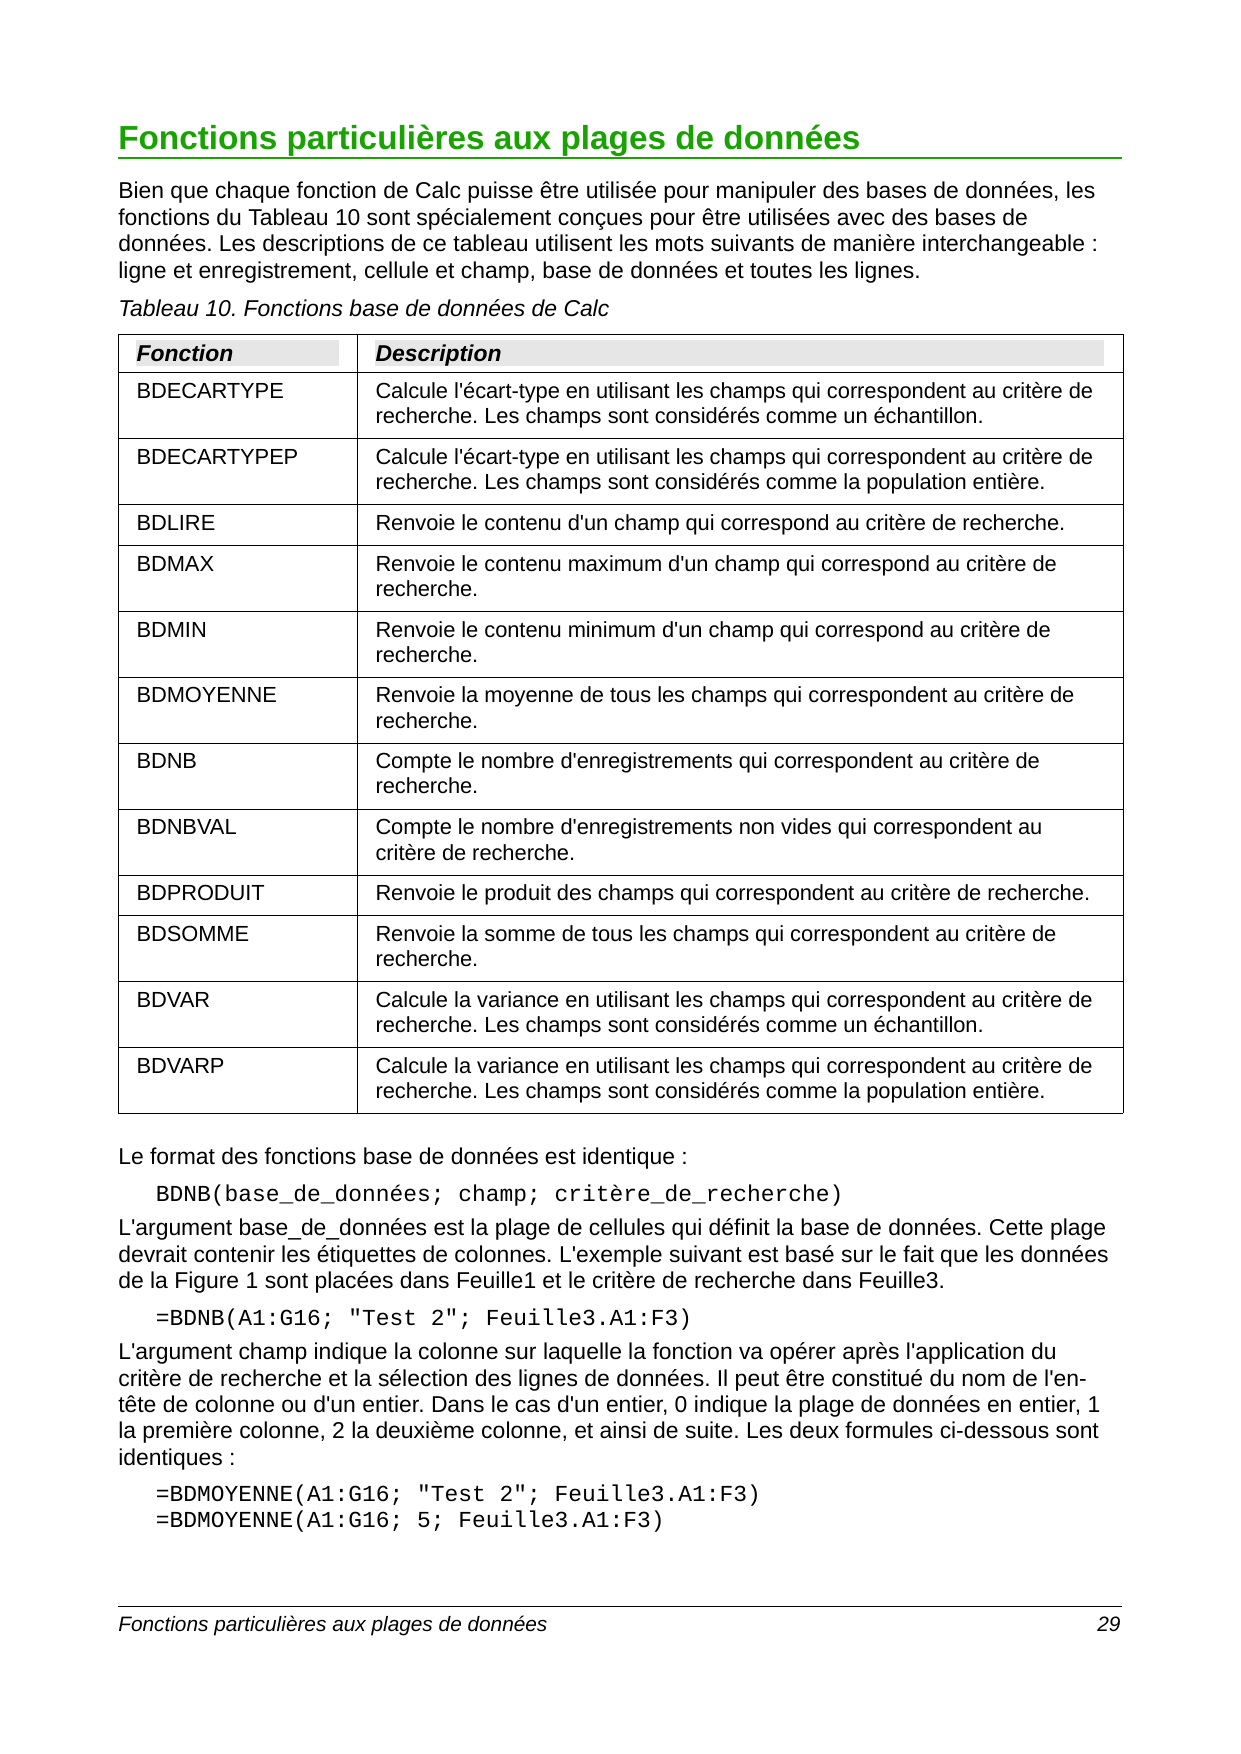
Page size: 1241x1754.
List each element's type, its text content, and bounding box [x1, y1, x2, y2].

table_cell Renvoie le produit des champs qui correspondent au critère de recherche. [358, 876, 1123, 915]
table_cell BDLIRE [119, 505, 357, 545]
text Le format des fonctions base de données est identique : [118, 1143, 1122, 1170]
table_cell BDSOMME [119, 916, 357, 981]
table_cell BDVARP [119, 1048, 357, 1113]
table_cell BDMAX [119, 546, 357, 611]
table_cell BDECARTYPEP [119, 439, 357, 504]
table_cell BDMIN [119, 612, 357, 677]
table_cell BDNBVAL [119, 810, 357, 874]
text =BDMOYENNE(A1:G16; 5; Feuille3.A1:F3) [156, 1508, 1122, 1534]
text L'argument base_de_données est la plage de cellules qui définit la base de données. Cette plage devrait contenir les étiquettes de colonnes. L'exemple suivant est basé sur le fait que les données de la Figure 1 sont placées dans Feuille1 et le critère de recherche dans Feuille3. [118, 1214, 1122, 1293]
table_cell BDMOYENNE [119, 678, 357, 743]
table_cell Renvoie le contenu maximum d'un champ qui correspond au critère de recherche. [358, 546, 1123, 611]
table_cell BDECARTYPE [119, 373, 357, 438]
table_cell BDPRODUIT [119, 876, 357, 915]
table_cell Compte le nombre d'enregistrements non vides qui correspondent au critère de recherche. [358, 810, 1123, 874]
table_header Description [358, 335, 1123, 372]
table_cell Renvoie la somme de tous les champs qui correspondent au critère de recherche. [358, 916, 1123, 981]
table_cell Calcule la variance en utilisant les champs qui correspondent au critère de recherche. Les champs sont considérés comme un échantillon. [358, 982, 1123, 1047]
text =BDMOYENNE(A1:G16; "Test 2"; Feuille3.A1:F3) [156, 1482, 1122, 1508]
table_cell Calcule l'écart-type en utilisant les champs qui correspondent au critère de recherche. Les champs sont considérés comme un échantillon. [358, 373, 1123, 438]
text L'argument champ indique la colonne sur laquelle la fonction va opérer après l'application du critère de recherche et la sélection des lignes de données. Il peut être constitué du nom de l'en-tête de colonne ou d'un entier. Dans le cas d'un entier, 0 indique la plage de données en entier, 1 la première colonne, 2 la deuxième colonne, et ainsi de suite. Les deux formules ci-dessous sont identiques : [118, 1338, 1122, 1470]
table_cell BDVAR [119, 982, 357, 1047]
table_header Fonction [119, 335, 357, 372]
table_cell Calcule la variance en utilisant les champs qui correspondent au critère de recherche. Les champs sont considérés comme la population entière. [358, 1048, 1123, 1113]
table_cell Renvoie la moyenne de tous les champs qui correspondent au critère de recherche. [358, 678, 1123, 743]
table_cell BDNB [119, 744, 357, 808]
text BDNB(base_de_données; champ; critère_de_recherche) [156, 1182, 1122, 1208]
text Tableau 10. Fonctions base de données de Calc [118, 295, 1122, 322]
text =BDNB(A1:G16; "Test 2"; Feuille3.A1:F3) [156, 1306, 1122, 1332]
table_cell Calcule l'écart-type en utilisant les champs qui correspondent au critère de recherche. Les champs sont considérés comme la population entière. [358, 439, 1123, 504]
table_cell Compte le nombre d'enregistrements qui correspondent au critère de recherche. [358, 744, 1123, 808]
subtitle Fonctions particulières aux plages de données [118, 118, 1122, 157]
table_cell Renvoie le contenu minimum d'un champ qui correspond au critère de recherche. [358, 612, 1123, 677]
table_cell Renvoie le contenu d'un champ qui correspond au critère de recherche. [358, 505, 1123, 545]
text Bien que chaque fonction de Calc puisse être utilisée pour manipuler des bases de données, les fonctions du Tableau 10 sont spécialement conçues pour être utilisées avec des bases de données. Les descriptions de ce tableau utilisent les mots suivants de manière interchangeable : ligne et enregistrement, cellule et champ, base de données et toutes les lignes. [118, 177, 1122, 283]
